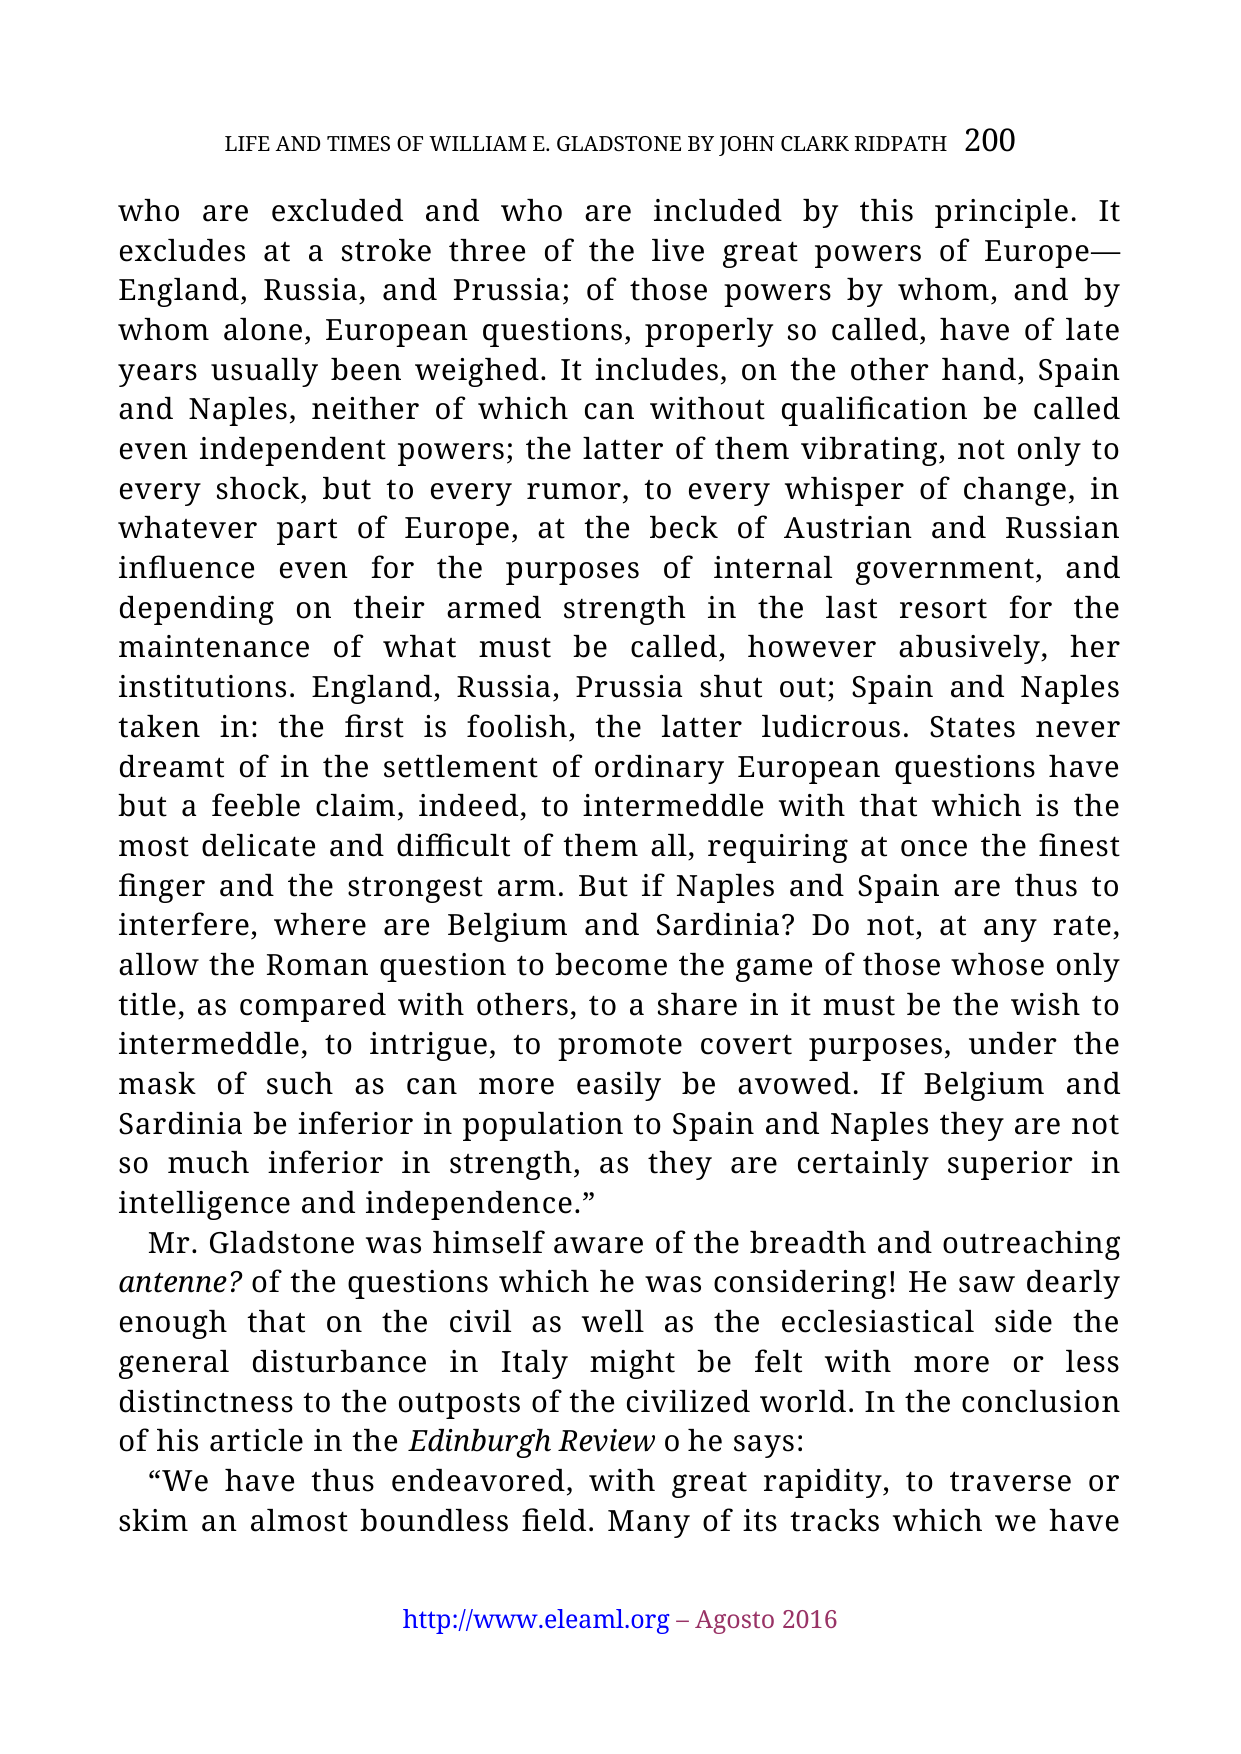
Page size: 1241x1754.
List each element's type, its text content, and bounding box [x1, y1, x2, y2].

text who are excluded and who are included by this principle. It excludes at a stroke three of the live great powers of Europe—England, Russia, and Prussia; of those powers by whom, and by whom alone, European questions, properly so called, have of late years usually been weighed. It includes, on the other hand, Spain and Naples, neither of which can without qualification be called even independent powers; the latter of them vibrating, not only to every shock, but to every rumor, to every whisper of change, in whatever part of Europe, at the beck of Austrian and Russian influence even for the purposes of internal government, and depending on their armed strength in the last resort for the maintenance of what must be called, however abusively, her institutions. England, Russia, Prussia shut out; Spain and Naples taken in: the first is foolish, the latter ludicrous. States never dreamt of in the settlement of ordinary European questions have but a feeble claim, indeed, to intermeddle with that which is the most delicate and difficult of them all, requiring at once the finest finger and the strongest arm. But if Naples and Spain are thus to interfere, where are Belgium and Sardinia? Do not, at any rate, allow the Roman question to become the game of those whose only title, as compared with others, to a share in it must be the wish to intermeddle, to intrigue, to promote covert purposes, under the mask of such as can more easily be avowed. If Belgium and Sardinia be inferior in population to Spain and Naples they are not so much inferior in strength, as they are certainly superior in intelligence and independence.” [118, 190, 1122, 1222]
text Mr. Gladstone was himself aware of the breadth and outreaching antenne? of the questions which he was considering! He saw dearly enough that on the civil as well as the ecclesiastical side the general disturbance in Italy might be felt with more or less distinctness to the outposts of the civilized world. In the conclusion of his article in the Edinburgh Review o he says: [118, 1222, 1122, 1460]
text “We have thus endeavored, with great rapidity, to traverse or skim an almost boundless field. Many of its tracks which we have [118, 1460, 1122, 1539]
